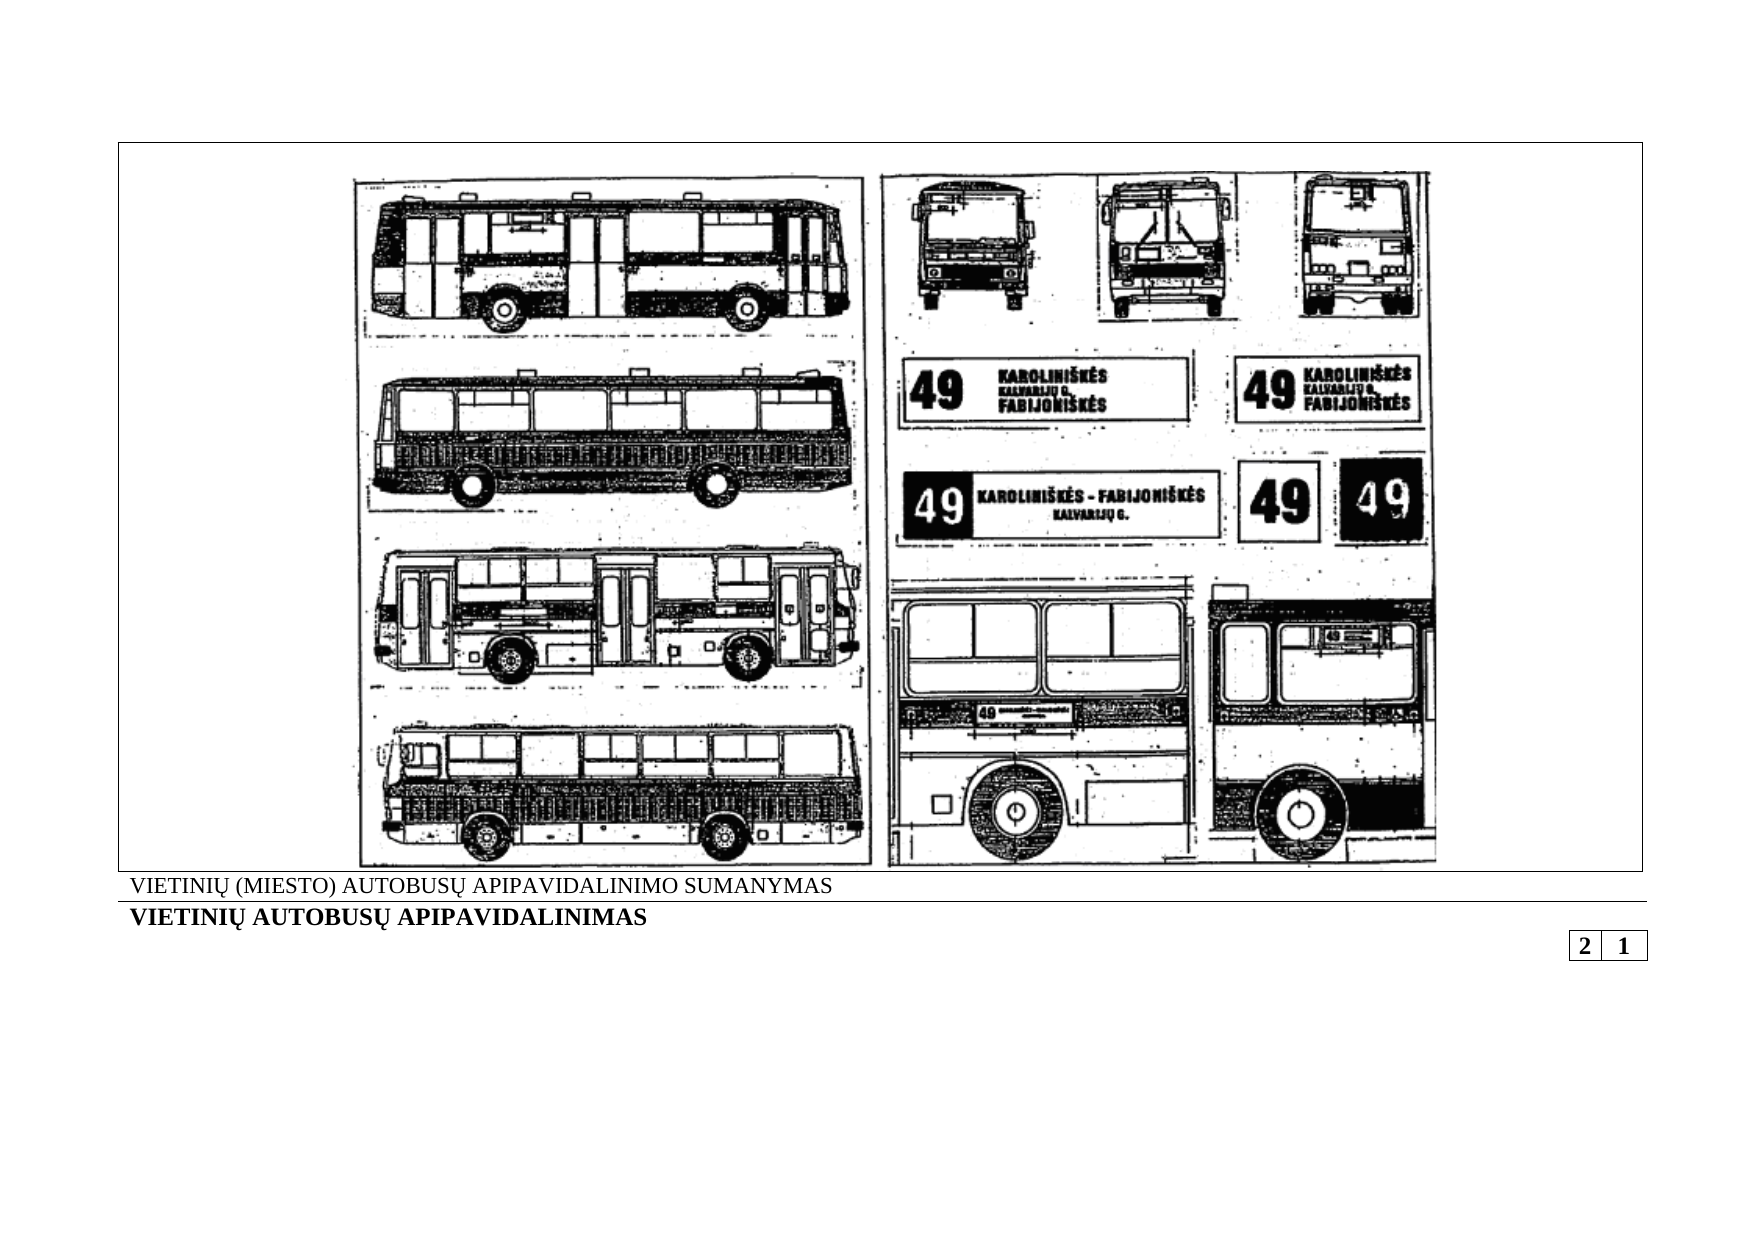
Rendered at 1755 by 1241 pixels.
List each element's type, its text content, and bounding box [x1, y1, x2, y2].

table_header [1643, 142, 1647, 871]
table_cell [1642, 871, 1647, 901]
table_cell VIETINIŲ (MIESTO) AUTOBUSŲ APIPAVIDALINIMO SUMANYMAS [118, 872, 1642, 901]
table_cell VIETINIŲ AUTOBUSŲ APIPAVIDALINIMAS [118, 902, 1570, 960]
table_cell [1570, 902, 1601, 930]
table_header [119, 143, 1642, 871]
table_cell [1601, 902, 1647, 930]
table_cell 1 [1602, 931, 1647, 960]
table_cell 2 [1570, 931, 1601, 960]
